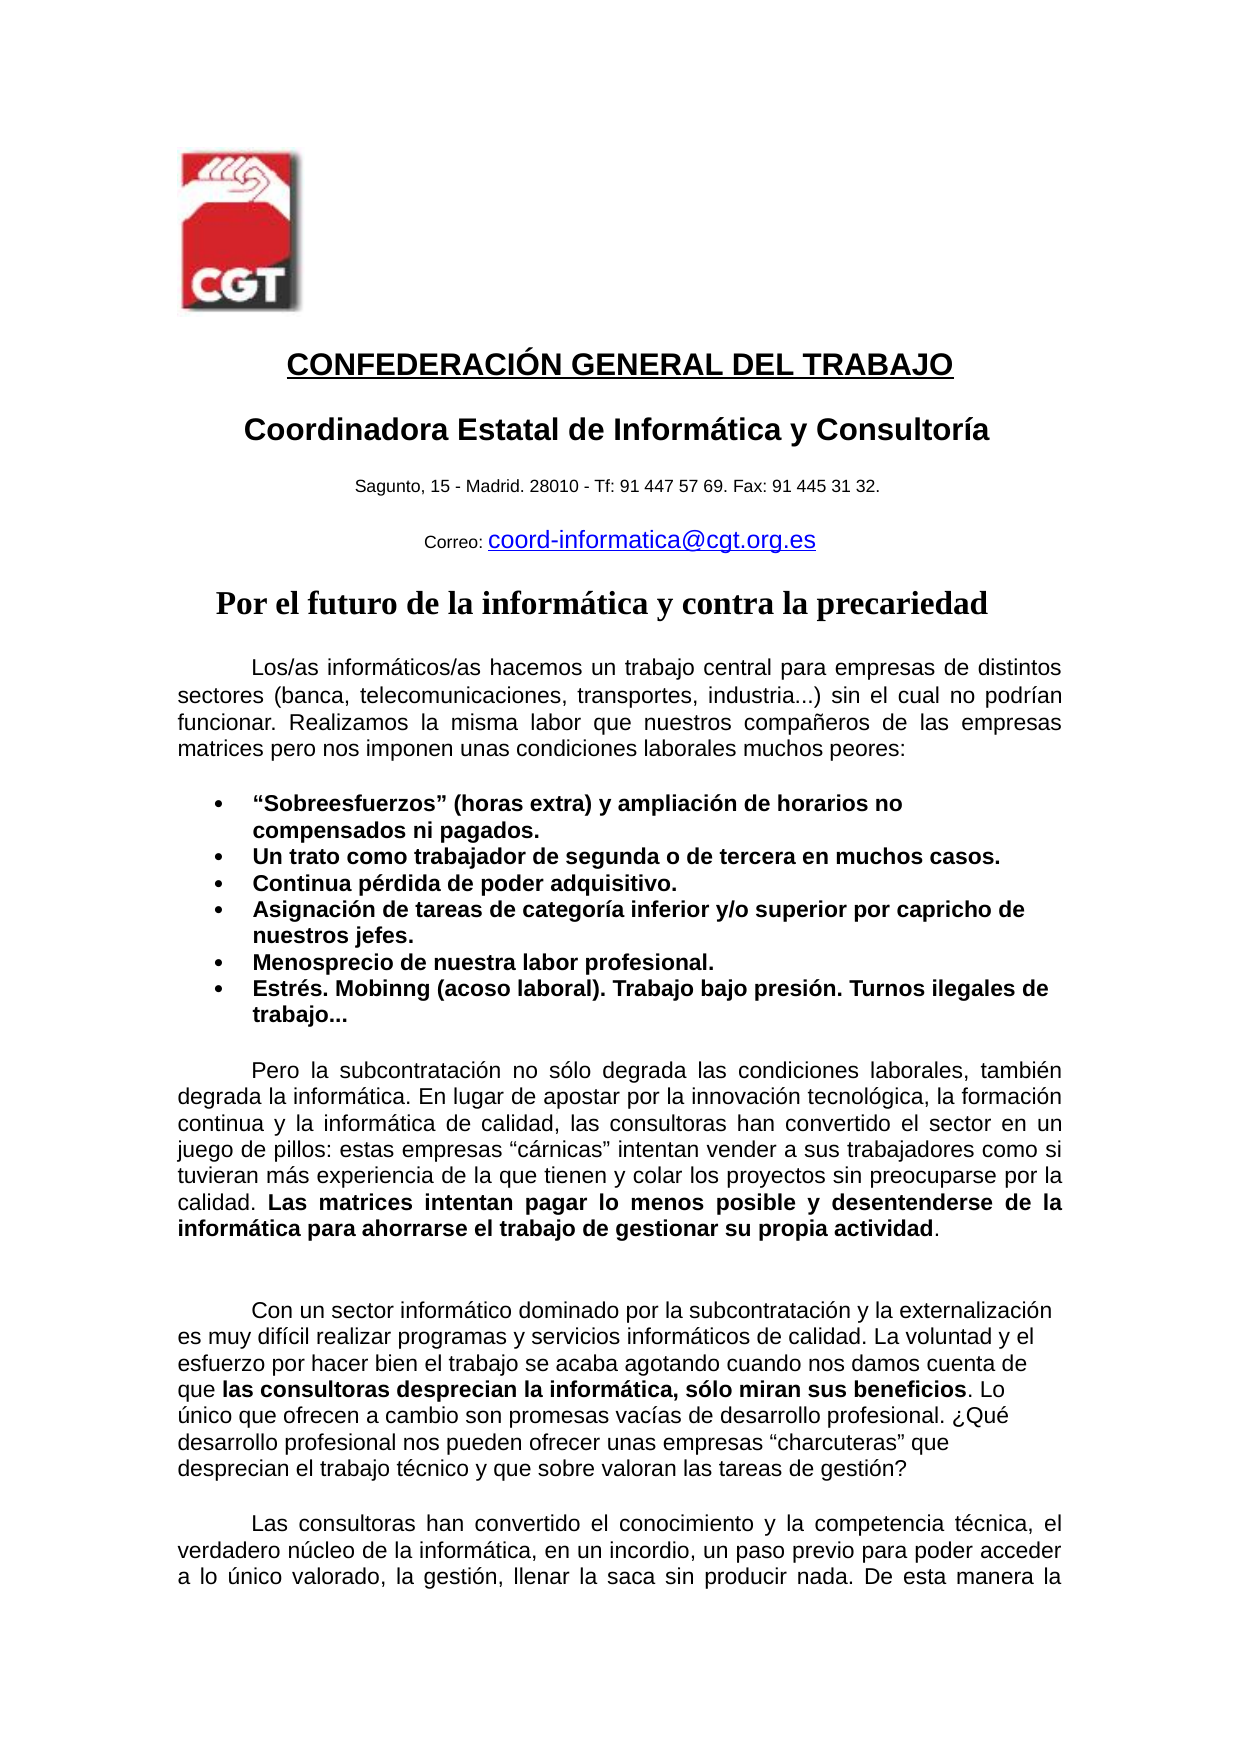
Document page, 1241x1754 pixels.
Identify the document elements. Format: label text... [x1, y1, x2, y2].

list Menosprecio de nuestra labor profesional. [215, 948, 1063, 975]
text Las consultoras han convertido el conocimiento y la competencia técnica, el verdadero núcleo de la informática, en un incordio, un paso previo para poder acceder a lo único valorado, la gestión, llenar la saca sin producir nada. De esta manera la [177, 1510, 1063, 1589]
list “Sobreesfuerzos” (horas extra) y ampliación de horarios no compensados ni pagados. [215, 790, 1063, 843]
list Estrés. Mobinng (acoso laboral). Trabajo bajo presión. Turnos ilegales de trabajo... [215, 975, 1063, 1028]
picture [177, 147, 305, 317]
text Pero la subcontratación no sólo degrada las condiciones laborales, también degrada la informática. En lugar de apostar por la innovación tecnológica, la formación continua y la informática de calidad, las consultoras han convertido el sector en un juego de pillos: estas empresas “cárnicas” intentan vender a sus trabajadores como si tuvieran más experiencia de la que tienen y colar los proyectos sin preocuparse por la calidad. Las matrices intentan pagar lo menos posible y desentenderse de la informática para ahorrarse el trabajo de gestionar su propia actividad. [177, 1057, 1063, 1241]
list Continua pérdida de poder adquisitivo. [215, 869, 1063, 896]
text Coordinadora Estatal de Informática y Consultoría [177, 411, 1063, 447]
text Los/as informáticos/as hacemos un trabajo central para empresas de distintos sectores (banca, telecomunicaciones, transportes, industria...) sin el cual no podrían funcionar. Realizamos la misma labor que nuestros compañeros de las empresas matrices pero nos imponen unas condiciones laborales muchos peores: [177, 651, 1063, 761]
text Correo: coord-informatica@cgt.org.es [177, 525, 1063, 554]
list Asignación de tareas de categoría inferior y/o superior por capricho de nuestros jefes. [215, 896, 1063, 948]
text Por el futuro de la informática y contra la precariedad [177, 583, 1063, 622]
text Sagunto, 15 - Madrid. 28010 - Tf: 91 447 57 69. Fax: 91 445 31 32. [177, 476, 1063, 496]
list Un trato como trabajador de segunda o de tercera en muchos casos. [215, 843, 1063, 869]
text Con un sector informático dominado por la subcontratación y la externalización es muy difícil realizar programas y servicios informáticos de calidad. La voluntad y el esfuerzo por hacer bien el trabajo se acaba agotando cuando nos damos cuenta de que las consultoras desprecian la informática, sólo miran sus beneficios. Lo único que ofrecen a cambio son promesas vacías de desarrollo profesional. ¿Qué desarrollo profesional nos pueden ofrecer unas empresas “charcuteras” que desprecian el trabajo técnico y que sobre valoran las tareas de gestión? [177, 1297, 1063, 1481]
text CONFEDERACIÓN GENERAL DEL TRABAJO [177, 346, 1063, 381]
